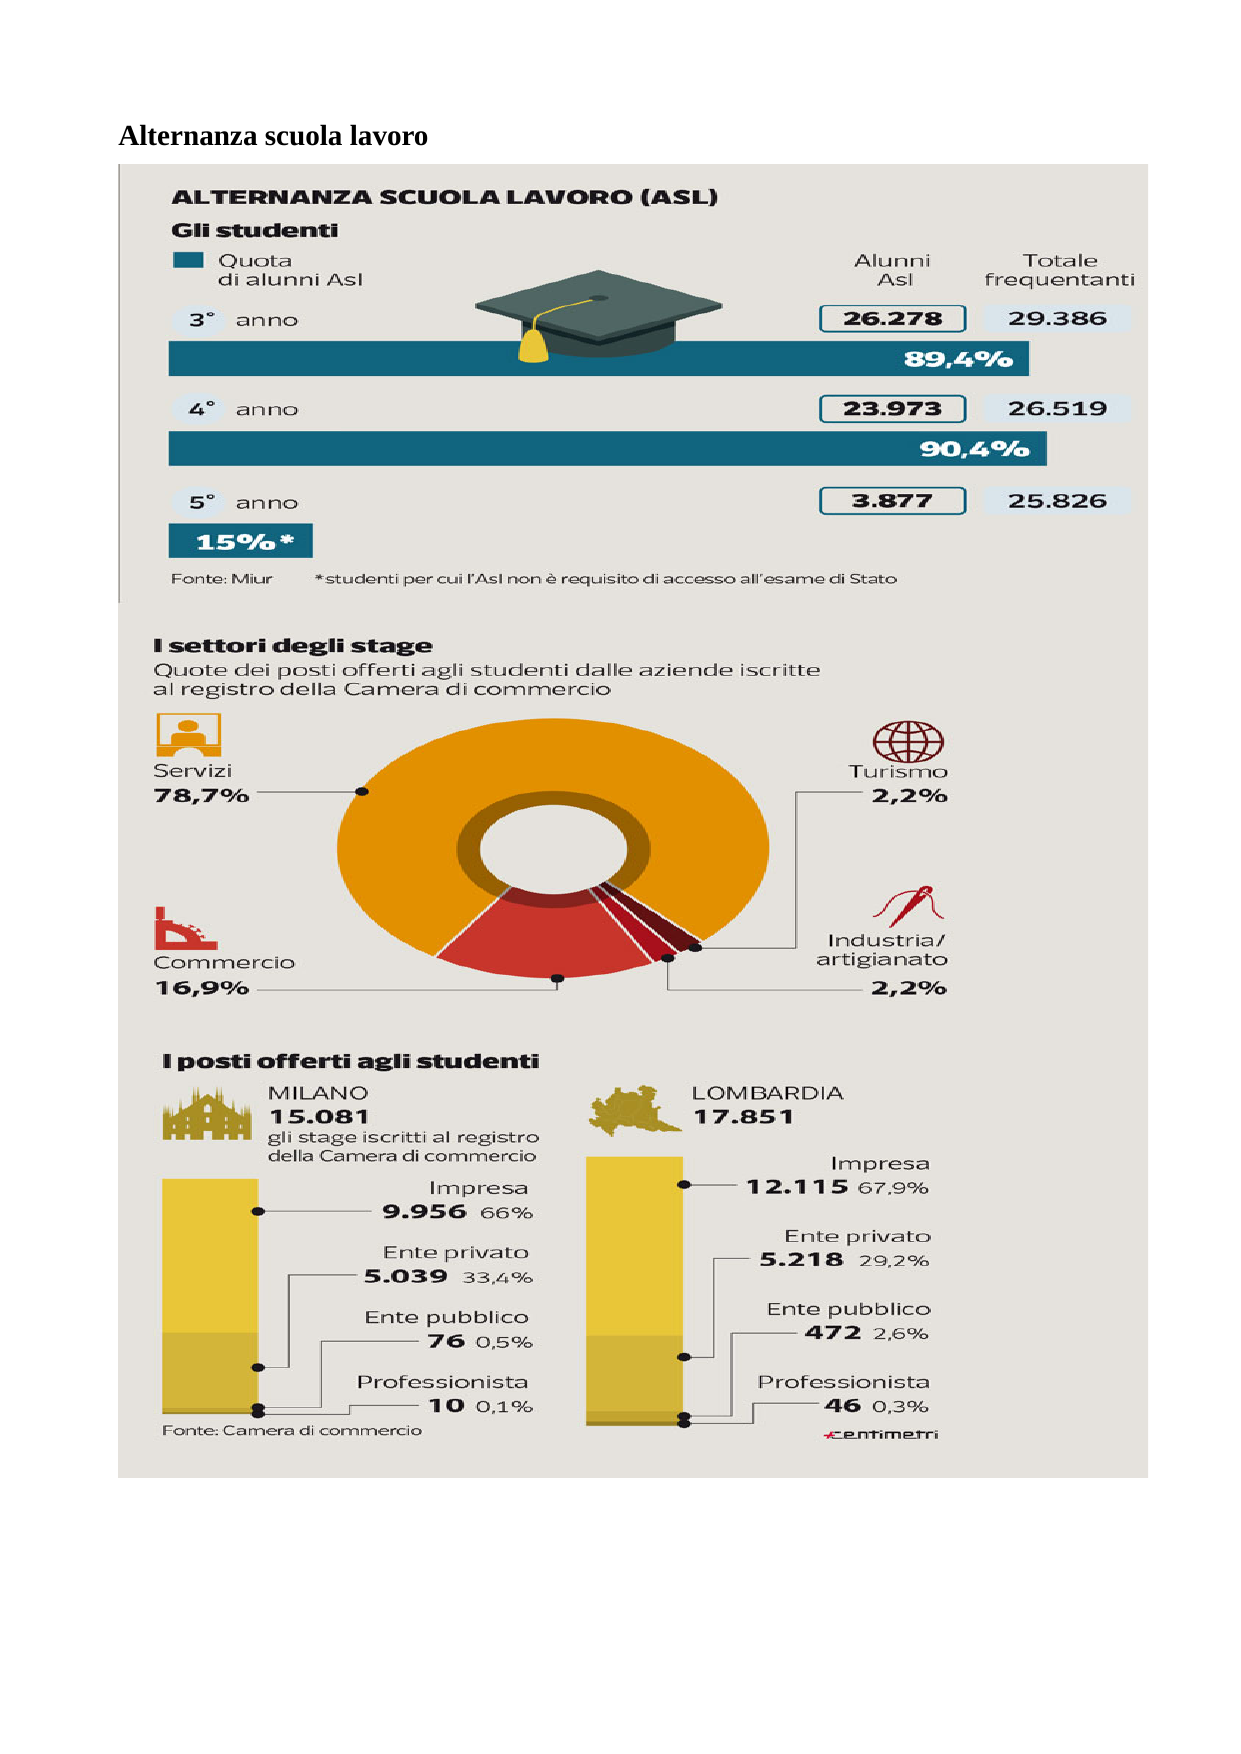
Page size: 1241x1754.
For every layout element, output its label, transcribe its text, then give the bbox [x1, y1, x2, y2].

subtitle Alternanza scuola lavoro [118, 118, 1122, 152]
picture [118, 164, 1149, 1478]
